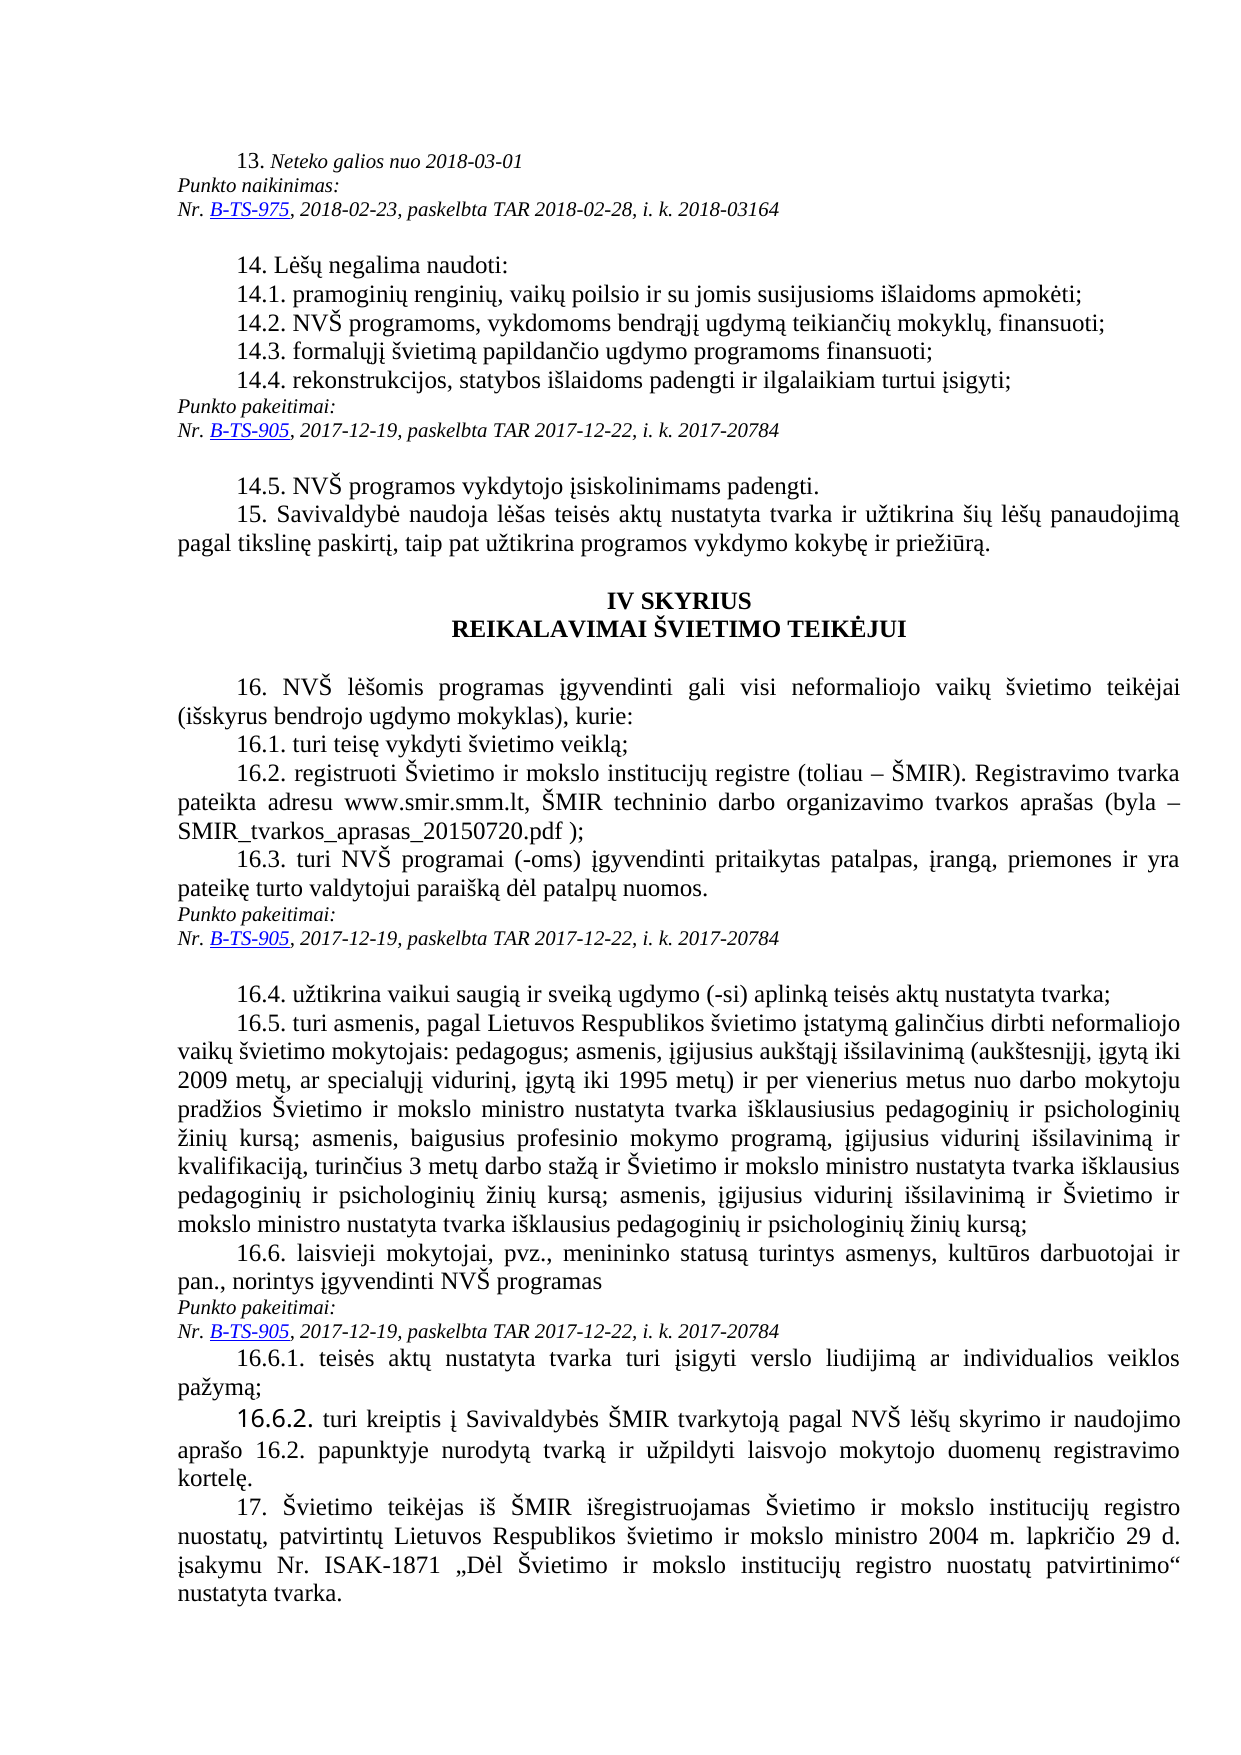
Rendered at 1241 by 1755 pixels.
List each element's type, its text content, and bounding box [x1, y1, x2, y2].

text 13. Neteko galios nuo 2018-03-01 [177, 147, 1181, 173]
text 14.3. formalųjį švietimą papildančio ugdymo programoms finansuoti; [177, 336, 1181, 365]
text Punkto pakeitimai: [177, 902, 1181, 926]
text Punkto pakeitimai: [177, 394, 1181, 418]
text 14.5. NVŠ programos vykdytojo įsiskolinimams padengti. [177, 471, 1181, 499]
text 16.5. turi asmenis, pagal Lietuvos Respublikos švietimo įstatymą galinčius dirbti neformaliojo vaikų švietimo mokytojais: pedagogus; asmenis, įgijusius aukštąjį išsilavinimą (aukštesnįjį, įgytą iki 2009 metų, ar specialųjį vidurinį, įgytą iki 1995 metų) ir per vienerius metus nuo darbo mokytoju pradžios Švietimo ir mokslo ministro nustatyta tvarka išklausiusius pedagoginių ir psichologinių žinių kursą; asmenis, baigusius profesinio mokymo programą, įgijusius vidurinį išsilavinimą ir kvalifikaciją, turinčius 3 metų darbo stažą ir Švietimo ir mokslo ministro nustatyta tvarka išklausius pedagoginių ir psichologinių žinių kursą; asmenis, įgijusius vidurinį išsilavinimą ir Švietimo ir mokslo ministro nustatyta tvarka išklausius pedagoginių ir psichologinių žinių kursą; [177, 1008, 1181, 1238]
text 17. Švietimo teikėjas iš ŠMIR išregistruojamas Švietimo ir mokslo institucijų registro nuostatų, patvirtintų Lietuvos Respublikos švietimo ir mokslo ministro 2004 m. lapkričio 29 d. įsakymu Nr. ISAK-1871 „Dėl Švietimo ir mokslo institucijų registro nuostatų patvirtinimo“ nustatyta tvarka. [177, 1492, 1181, 1607]
text 16.6.2. turi kreiptis į Savivaldybės ŠMIR tvarkytoją pagal NVŠ lėšų skyrimo ir naudojimo aprašo 16.2. papunktyje nurodytą tvarką ir užpildyti laisvojo mokytojo duomenų registravimo kortelę. [177, 1401, 1181, 1492]
text Nr. B-TS-905, 2017-12-19, paskelbta TAR 2017-12-22, i. k. 2017-20784 [177, 1319, 1181, 1343]
text 16.2. registruoti Švietimo ir mokslo institucijų registre (toliau – ŠMIR). Registravimo tvarka pateikta adresu www.smir.smm.lt, ŠMIR techninio darbo organizavimo tvarkos aprašas (byla – SMIR_tvarkos_aprasas_20150720.pdf ); [177, 758, 1181, 844]
text 16.3. turi NVŠ programai (-oms) įgyvendinti pritaikytas patalpas, įrangą, priemones ir yra pateikę turto valdytojui paraišką dėl patalpų nuomos. [177, 844, 1181, 902]
text 16.6.1. teisės aktų nustatyta tvarka turi įsigyti verslo liudijimą ar individualios veiklos pažymą; [177, 1343, 1181, 1401]
text REIKALAVIMAI ŠVIETIMO TEIKĖJUI [177, 614, 1181, 643]
text Nr. B-TS-905, 2017-12-19, paskelbta TAR 2017-12-22, i. k. 2017-20784 [177, 926, 1181, 950]
text 14.1. pramoginių renginių, vaikų poilsio ir su jomis susijusioms išlaidoms apmokėti; [177, 279, 1181, 308]
text Nr. B-TS-975, 2018-02-23, paskelbta TAR 2018-02-28, i. k. 2018-03164 [177, 197, 1181, 221]
text 14.2. NVŠ programoms, vykdomoms bendrąjį ugdymą teikiančių mokyklų, finansuoti; [177, 308, 1181, 336]
text 16.1. turi teisę vykdyti švietimo veiklą; [177, 729, 1181, 758]
text 15. Savivaldybė naudoja lėšas teisės aktų nustatyta tvarka ir užtikrina šių lėšų panaudojimą pagal tikslinę paskirtį, taip pat užtikrina programos vykdymo kokybę ir priežiūrą. [177, 499, 1181, 557]
text 14.4. rekonstrukcijos, statybos išlaidoms padengti ir ilgalaikiam turtui įsigyti; [177, 365, 1181, 394]
text 14. Lėšų negalima naudoti: [220, 250, 1181, 279]
text 16. NVŠ lėšomis programas įgyvendinti gali visi neformaliojo vaikų švietimo teikėjai (išskyrus bendrojo ugdymo mokyklas), kurie: [177, 672, 1181, 729]
text Nr. B-TS-905, 2017-12-19, paskelbta TAR 2017-12-22, i. k. 2017-20784 [177, 418, 1181, 442]
text 16.6. laisvieji mokytojai, pvz., menininko statusą turintys asmenys, kultūros darbuotojai ir pan., norintys įgyvendinti NVŠ programas [177, 1238, 1181, 1295]
text Punkto pakeitimai: [177, 1295, 1181, 1319]
text Punkto naikinimas: [177, 173, 1181, 197]
text IV SKYRIUS [177, 586, 1181, 614]
text 16.4. užtikrina vaikui saugią ir sveiką ugdymo (-si) aplinką teisės aktų nustatyta tvarka; [177, 979, 1181, 1008]
